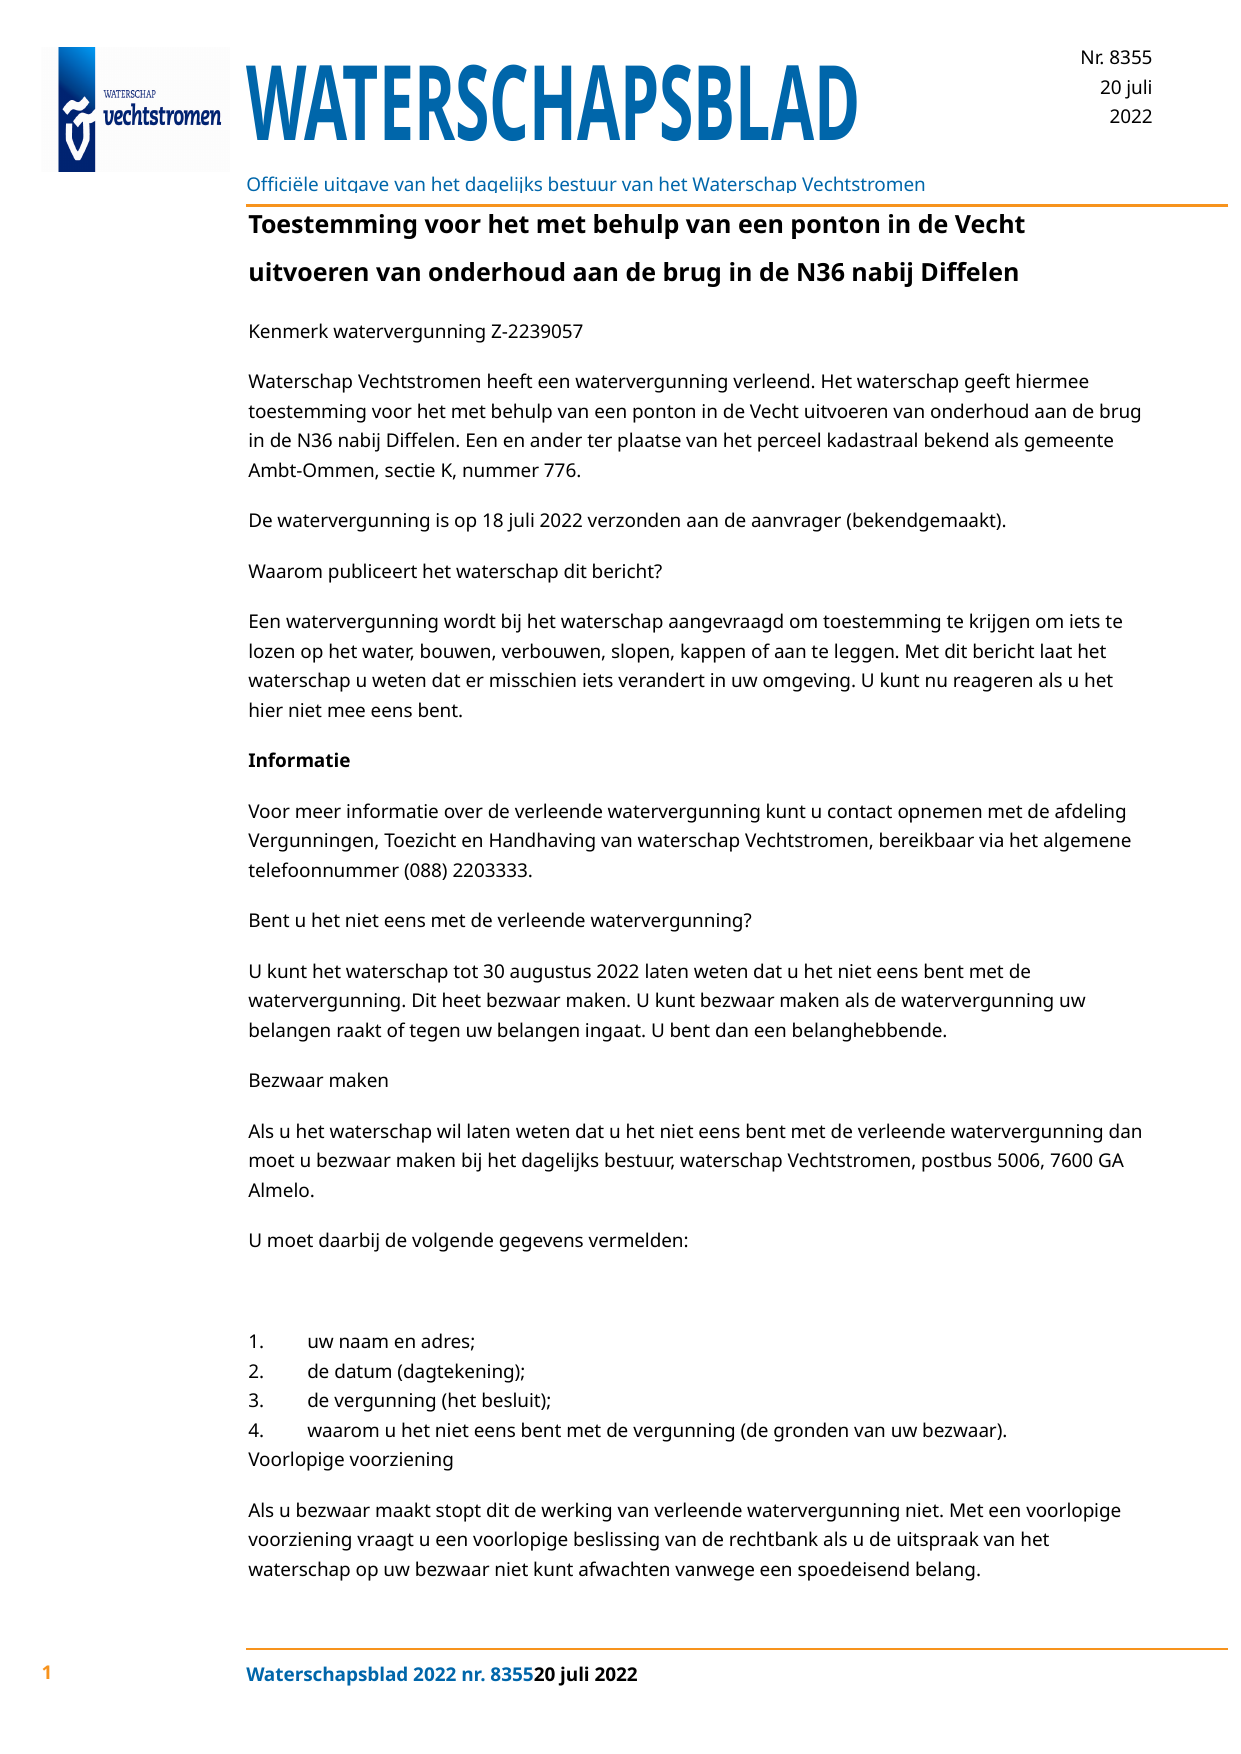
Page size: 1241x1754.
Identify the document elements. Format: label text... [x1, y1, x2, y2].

text Toestemming voor het met behulp van een ponton in de Vecht uitvoeren van onderhoud aan de brug in de N36 nabij Diffelen [248, 207, 1152, 288]
text Waterschap Vechtstromen heeft een watervergunning verleend. Het waterschap geeft hiermee toestemming voor het met behulp van een ponton in de Vecht uitvoeren van onderhoud aan de brug in de N36 nabij Diffelen. Een en ander ter plaatse van het perceel kadastraal bekend als gemeente Ambt-Ommen, sectie K, nummer 776. [248, 368, 1152, 483]
text Bezwaar maken [248, 1067, 1152, 1093]
picture [41, 47, 231, 172]
text De watervergunning is op 18 juli 2022 verzonden aan de aanvrager (bekendgemaakt). [248, 507, 1152, 533]
text Voor meer informatie over de verleende watervergunning kunt u contact opnemen met de afdeling Vergunningen, Toezicht en Handhaving van waterschap Vechtstromen, bereikbaar via het algemene telefoonnummer (088) 2203333. [248, 798, 1152, 883]
text Als u het waterschap wil laten weten dat u het niet eens bent met de verleende watervergunning dan moet u bezwaar maken bij het dagelijks bestuur, waterschap Vechtstromen, postbus 5006, 7600 GA Almelo. [248, 1118, 1152, 1203]
text Kenmerk watervergunning Z-2239057 [248, 318, 1152, 344]
text Voorlopige voorziening [248, 1447, 1152, 1472]
list de vergunning (het besluit); [248, 1387, 1152, 1413]
text Als u bezwaar maakt stopt dit de werking van verleende watervergunning niet. Met een voorlopige voorziening vraagt u een voorlopige beslissing van de rechtbank als u de uitspraak van het waterschap op uw bezwaar niet kunt afwachten vanwege een spoedeisend belang. [248, 1497, 1152, 1582]
text U moet daarbij de volgende gegevens vermelden: [248, 1227, 1152, 1253]
list waarom u het niet eens bent met de vergunning (de gronden van uw bezwaar). [248, 1417, 1152, 1443]
text Informatie [248, 747, 1152, 773]
text Een watervergunning wordt bij het waterschap aangevraagd om toestemming te krijgen om iets te lozen op het water, bouwen, verbouwen, slopen, kappen of aan te leggen. Met dit bericht laat het waterschap u weten dat er misschien iets verandert in uw omgeving. U kunt nu reageren als u het hier niet mee eens bent. [248, 608, 1152, 723]
list uw naam en adres; [248, 1328, 1152, 1354]
list de datum (dagtekening); [248, 1358, 1152, 1384]
text Waarom publiceert het waterschap dit bericht? [248, 558, 1152, 584]
text U kunt het waterschap tot 30 augustus 2022 laten weten dat u het niet eens bent met de watervergunning. Dit heet bezwaar maken. U kunt bezwaar maken als de watervergunning uw belangen raakt of tegen uw belangen ingaat. U bent dan een belanghebbende. [248, 958, 1152, 1043]
text Bent u het niet eens met de verleende watervergunning? [248, 907, 1152, 933]
